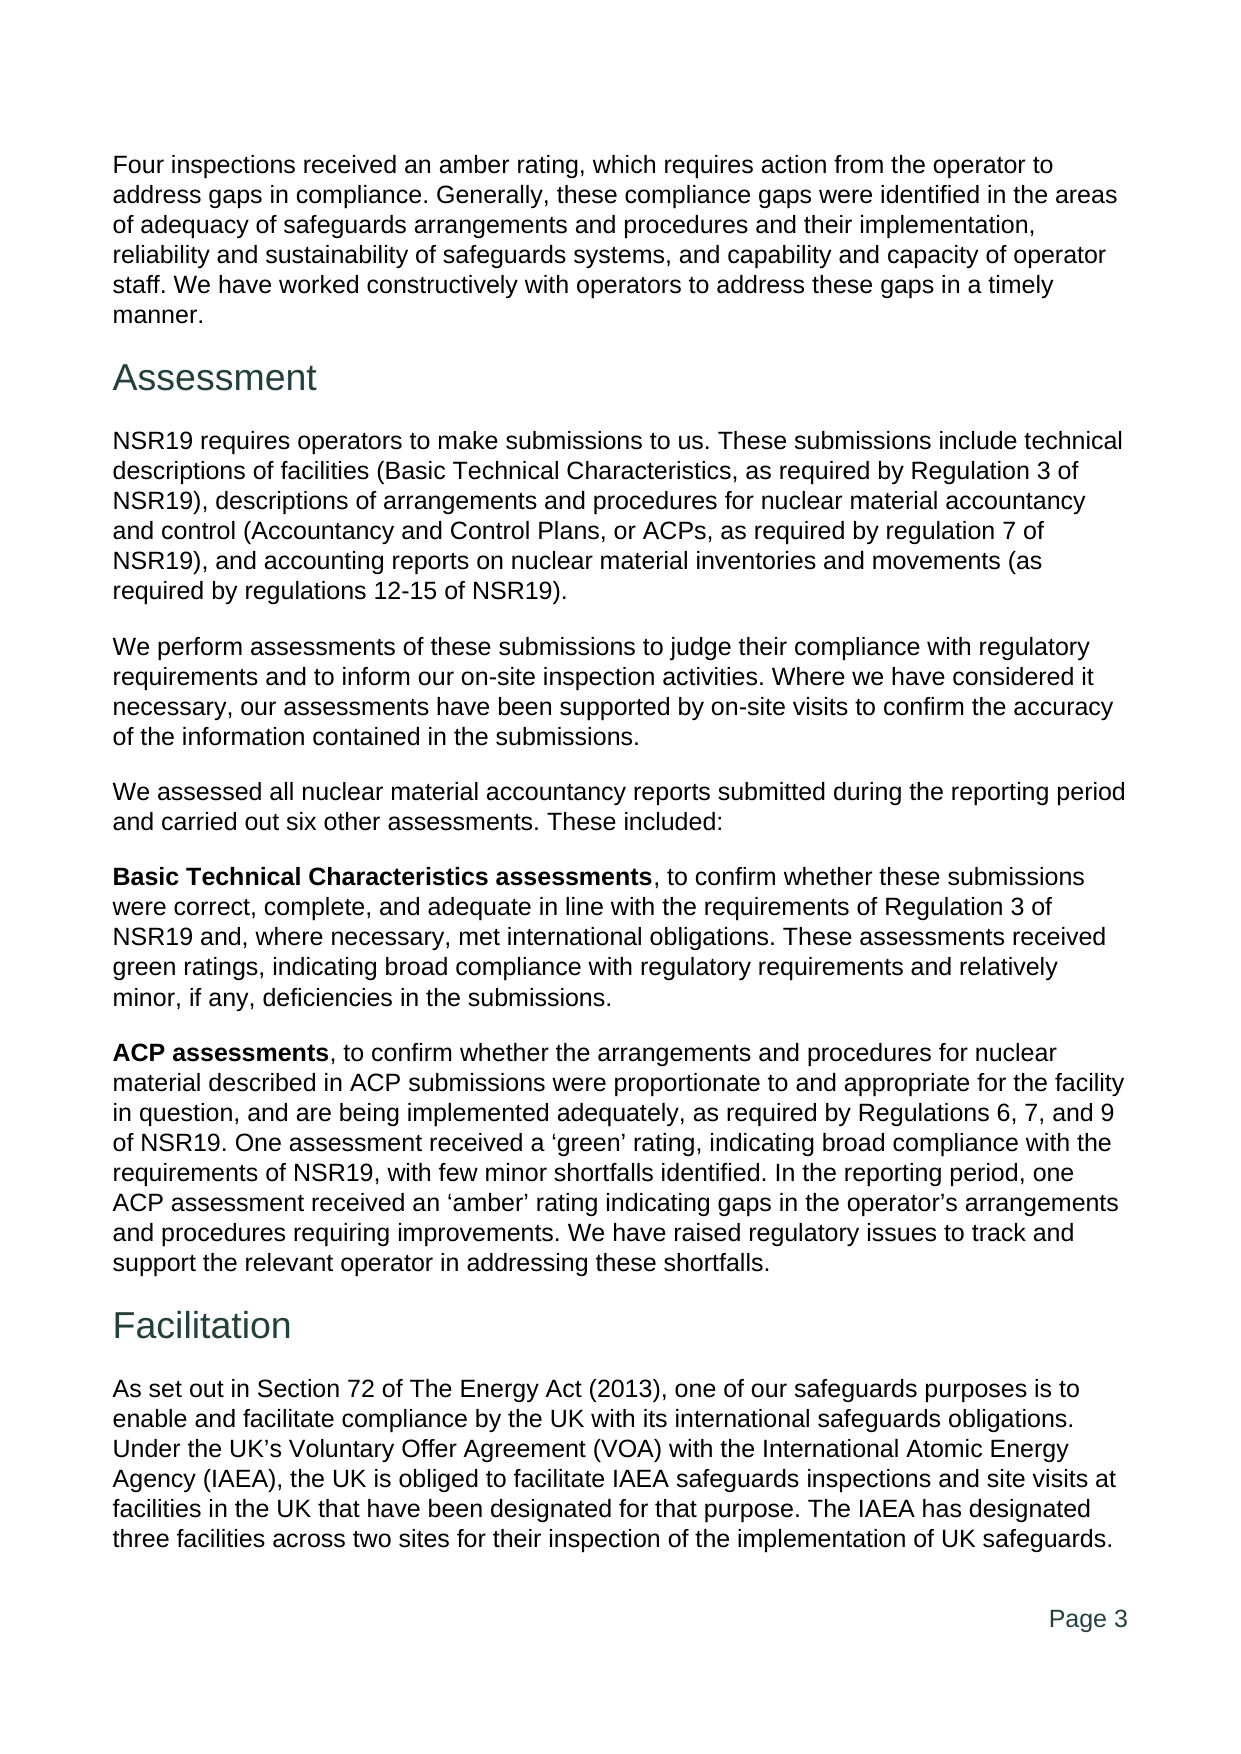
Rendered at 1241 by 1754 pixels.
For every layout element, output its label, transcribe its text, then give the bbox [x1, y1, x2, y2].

subtitle Facilitation [112, 1303, 1128, 1347]
subtitle Assessment [112, 356, 1128, 399]
text Basic Technical Characteristics assessments, to confirm whether these submissions were correct, complete, and adequate in line with the requirements of Regulation 3 of NSR19 and, where necessary, met international obligations. These assessments received green ratings, indicating broad compliance with regulatory requirements and relatively minor, if any, deficiencies in the submissions. [112, 862, 1128, 1011]
text ACP assessments, to confirm whether the arrangements and procedures for nuclear material described in ACP submissions were proportionate to and appropriate for the facility in question, and are being implemented adequately, as required by Regulations 6, 7, and 9 of NSR19. One assessment received a ‘green’ rating, indicating broad compliance with the requirements of NSR19, with few minor shortfalls identified. In the reporting period, one ACP assessment received an ‘amber’ rating indicating gaps in the operator’s arrangements and procedures requiring improvements. We have raised regulatory issues to track and support the relevant operator in addressing these shortfalls. [112, 1038, 1128, 1277]
text Four inspections received an amber rating, which requires action from the operator to address gaps in compliance. Generally, these compliance gaps were identified in the areas of adequacy of safeguards arrangements and procedures and their implementation, reliability and sustainability of safeguards systems, and capability and capacity of operator staff. We have worked constructively with operators to address these gaps in a timely manner. [112, 150, 1128, 329]
text NSR19 requires operators to make submissions to us. These submissions include technical descriptions of facilities (Basic Technical Characteristics, as required by Regulation 3 of NSR19), descriptions of arrangements and procedures for nuclear material accountancy and control (Accountancy and Control Plans, or ACPs, as required by regulation 7 of NSR19), and accounting reports on nuclear material inventories and movements (as required by regulations 12-15 of NSR19). [112, 426, 1128, 605]
text We assessed all nuclear material accountancy reports submitted during the reporting period and carried out six other assessments. These included: [112, 777, 1128, 836]
text We perform assessments of these submissions to judge their compliance with regulatory requirements and to inform our on-site inspection activities. Where we have considered it necessary, our assessments have been supported by on-site visits to confirm the accuracy of the information contained in the submissions. [112, 631, 1128, 751]
text As set out in Section 72 of The Energy Act (2013), one of our safeguards purposes is to enable and facilitate compliance by the UK with its international safeguards obligations. Under the UK’s Voluntary Offer Agreement (VOA) with the International Atomic Energy Agency (IAEA), the UK is obliged to facilitate IAEA safeguards inspections and site visits at facilities in the UK that have been designated for that purpose. The IAEA has designated three facilities across two sites for their inspection of the implementation of UK safeguards. [112, 1374, 1128, 1553]
